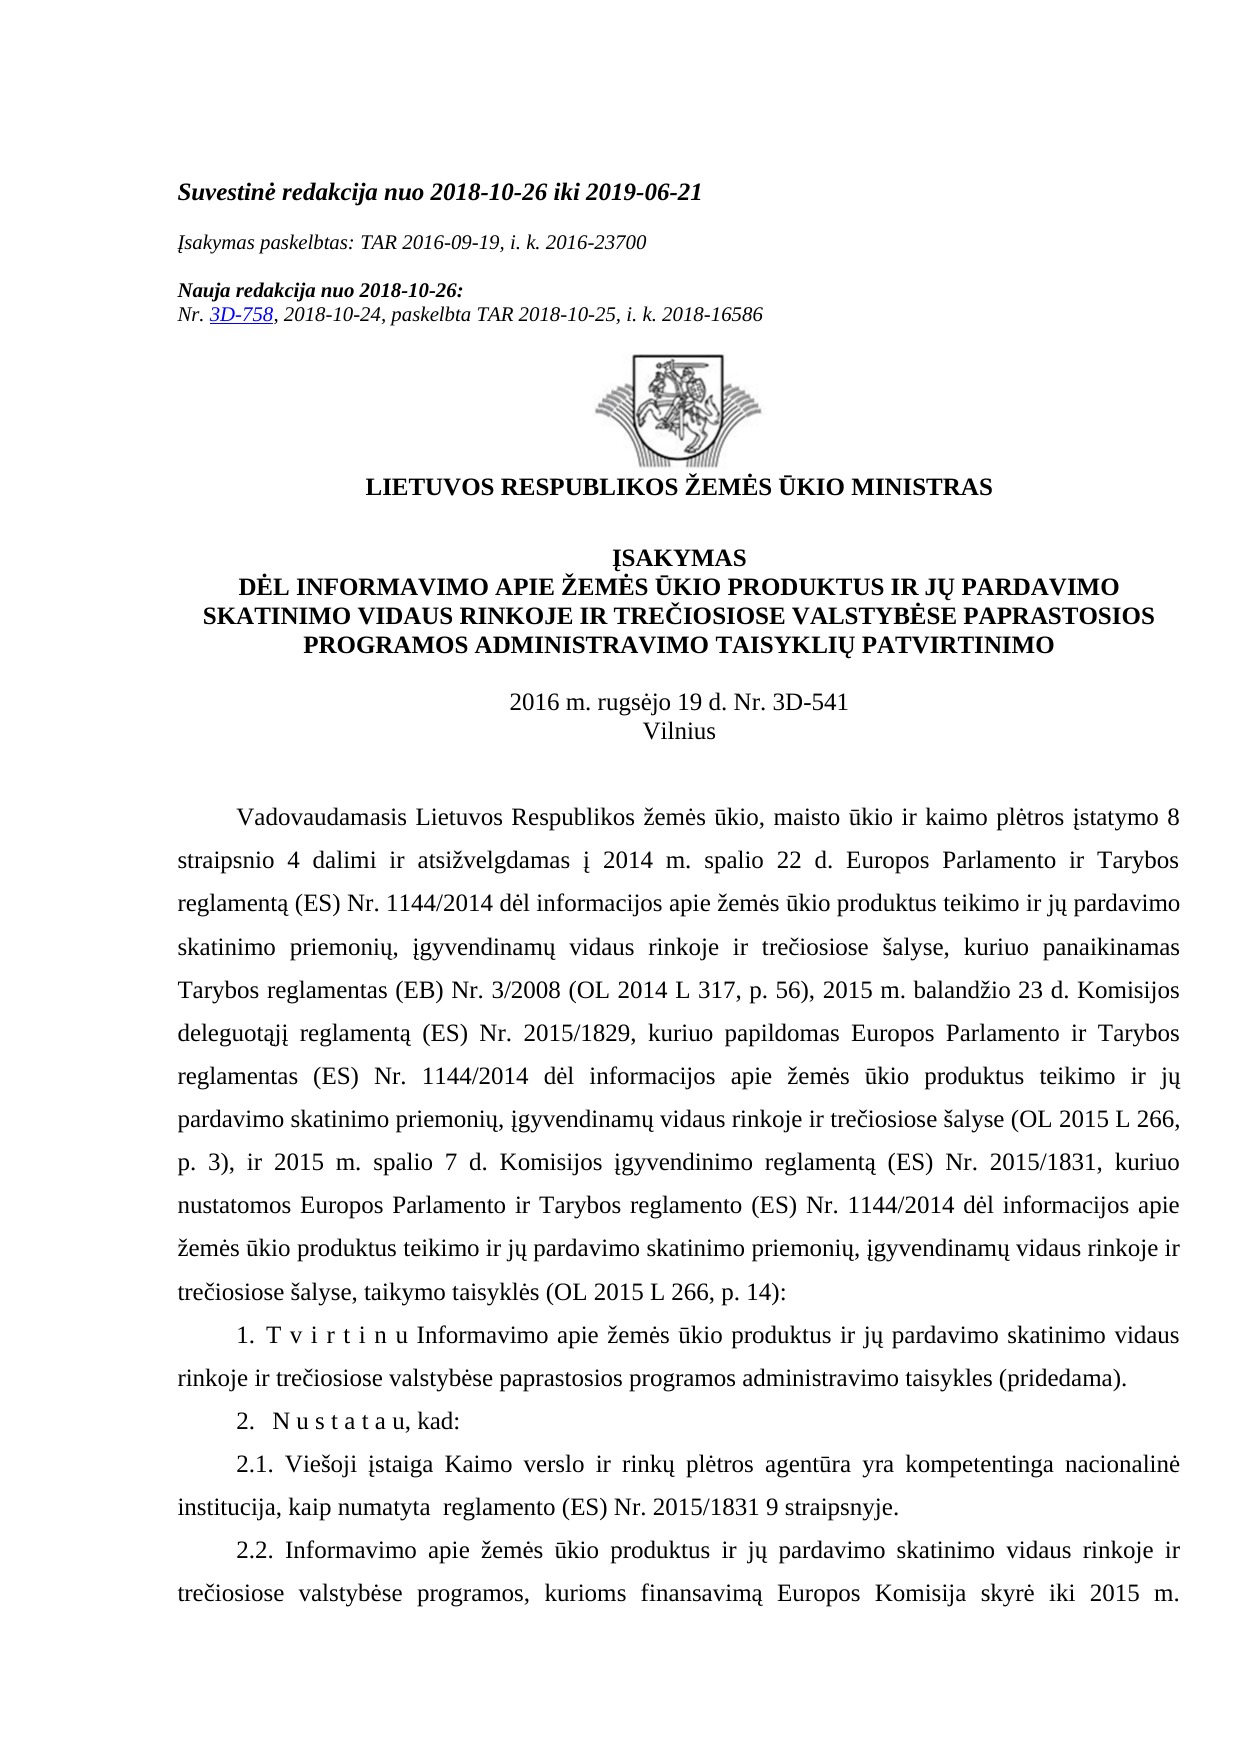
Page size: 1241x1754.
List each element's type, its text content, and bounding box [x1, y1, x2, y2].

text 1. T v i r t i n u Informavimo apie žemės ūkio produktus ir jų pardavimo skatinimo vidaus rinkoje ir trečiosiose valstybėse paprastosios programos administravimo taisykles (pridedama). [177, 1320, 1181, 1392]
text 2.2. Informavimo apie žemės ūkio produktus ir jų pardavimo skatinimo vidaus rinkoje ir trečiosiose valstybėse programos, kurioms finansavimą Europos Komisija skyrė iki 2015 m. [177, 1535, 1181, 1607]
text ĮSAKYMAS [177, 543, 1181, 572]
text 2.1. Viešoji įstaiga Kaimo verslo ir rinkų plėtros agentūra yra kompetentinga nacionalinė institucija, kaip numatyta reglamento (ES) Nr. 2015/1831 9 straipsnyje. [177, 1449, 1181, 1521]
text 2016 m. rugsėjo 19 d. Nr. 3D-541 [177, 687, 1181, 716]
text Vadovaudamasis Lietuvos Respublikos žemės ūkio, maisto ūkio ir kaimo plėtros įstatymo 8 straipsnio 4 dalimi ir atsižvelgdamas į 2014 m. spalio 22 d. Europos Parlamento ir Tarybos reglamentą (ES) Nr. 1144/2014 dėl informacijos apie žemės ūkio produktus teikimo ir jų pardavimo skatinimo priemonių, įgyvendinamų vidaus rinkoje ir trečiosiose šalyse, kuriuo panaikinamas Tarybos reglamentas (EB) Nr. 3/2008 (OL 2014 L 317, p. 56), 2015 m. balandžio 23 d. Komisijos deleguotąjį reglamentą (ES) Nr. 2015/1829, kuriuo papildomas Europos Parlamento ir Tarybos reglamentas (ES) Nr. 1144/2014 dėl informacijos apie žemės ūkio produktus teikimo ir jų pardavimo skatinimo priemonių, įgyvendinamų vidaus rinkoje ir trečiosiose šalyse (OL 2015 L 266, p. 3), ir 2015 m. spalio 7 d. Komisijos įgyvendinimo reglamentą (ES) Nr. 2015/1831, kuriuo nustatomos Europos Parlamento ir Tarybos reglamento (ES) Nr. 1144/2014 dėl informacijos apie žemės ūkio produktus teikimo ir jų pardavimo skatinimo priemonių, įgyvendinamų vidaus rinkoje ir trečiosiose šalyse, taikymo taisyklės (OL 2015 L 266, p. 14): [177, 802, 1181, 1305]
text Suvestinė redakcija nuo 2018-10-26 iki 2019-06-21 [177, 177, 1181, 206]
text Vilnius [177, 716, 1181, 745]
text Nauja redakcija nuo 2018-10-26: [177, 278, 1181, 302]
text LIETUVOS RESPUBLIKOS ŽEMĖS ŪKIO MINISTRAS [177, 472, 1181, 500]
text DĖL INFORMAVIMO APIE ŽEMĖS ŪKIO ProDUKTUS IR JŲ PARDAVIMO SKATINIMO VIDAUS RINKOJE IR TREČIOSIOSE VALSTYBĖSE PAPRASTOSIOS PROGRAMOS ADMINISTRAVIMO TAISYKLIŲ PATVIRTINIMO [177, 572, 1181, 658]
text Nr. 3D-758, 2018-10-24, paskelbta TAR 2018-10-25, i. k. 2018-16586 [177, 302, 1181, 326]
text 2. N u s t a t a u, kad: [236, 1406, 1181, 1435]
text Įsakymas paskelbtas: TAR 2016-09-19, i. k. 2016-23700 [177, 230, 1181, 254]
